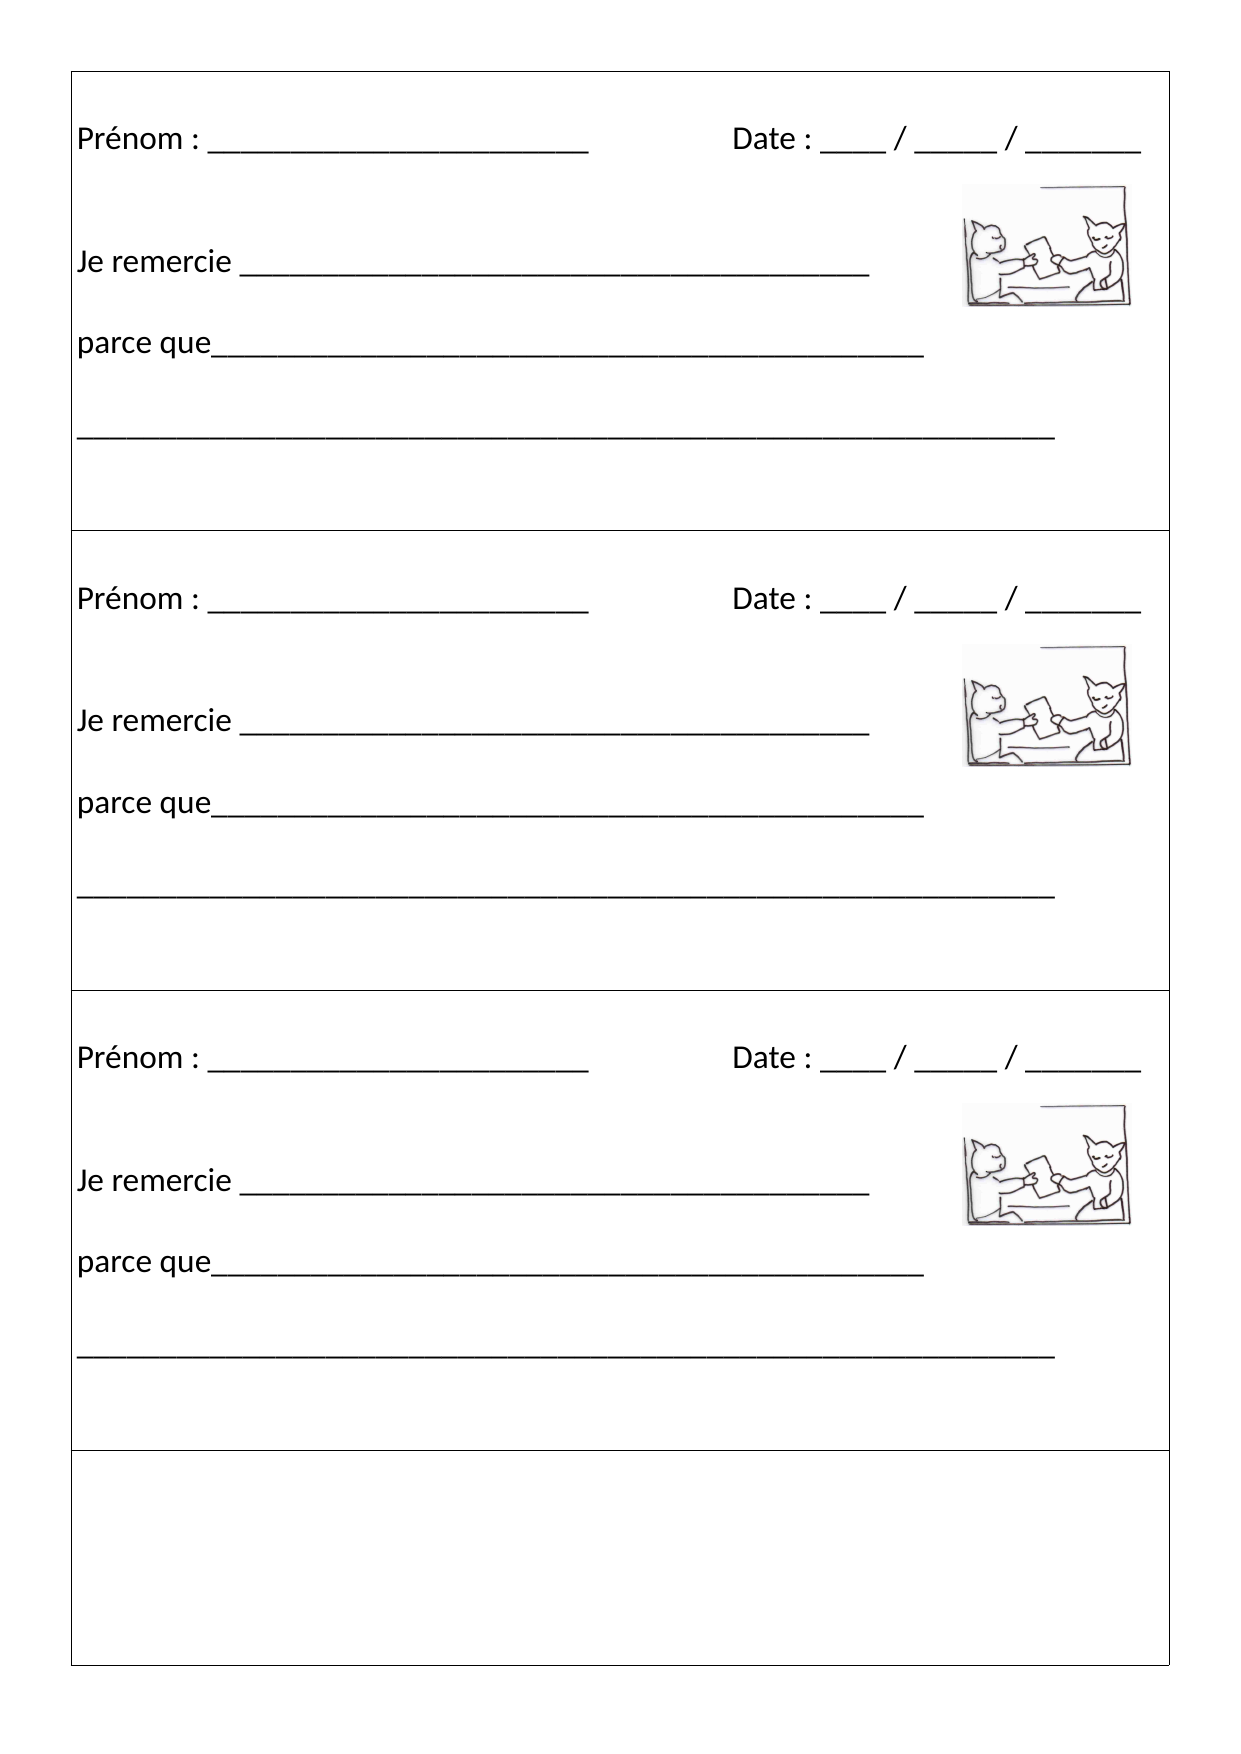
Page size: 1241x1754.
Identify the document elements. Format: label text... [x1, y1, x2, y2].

table_cell Prénom : _______________________ Date : ____ / _____ / _______ Je remercie ______________________________________ parce que___________________________________________ ___________________________________________________________ [72, 72, 1169, 530]
table_cell [72, 1451, 1169, 1665]
table_cell Prénom : _______________________ Date : ____ / _____ / _______ Je remercie ______________________________________ parce que___________________________________________ ___________________________________________________________ [72, 531, 1169, 990]
picture [962, 644, 1133, 767]
table_cell Prénom : _______________________ Date : ____ / _____ / _______ Je remercie ______________________________________ parce que___________________________________________ ___________________________________________________________ [72, 991, 1169, 1449]
picture [962, 184, 1133, 307]
picture [962, 1103, 1133, 1226]
